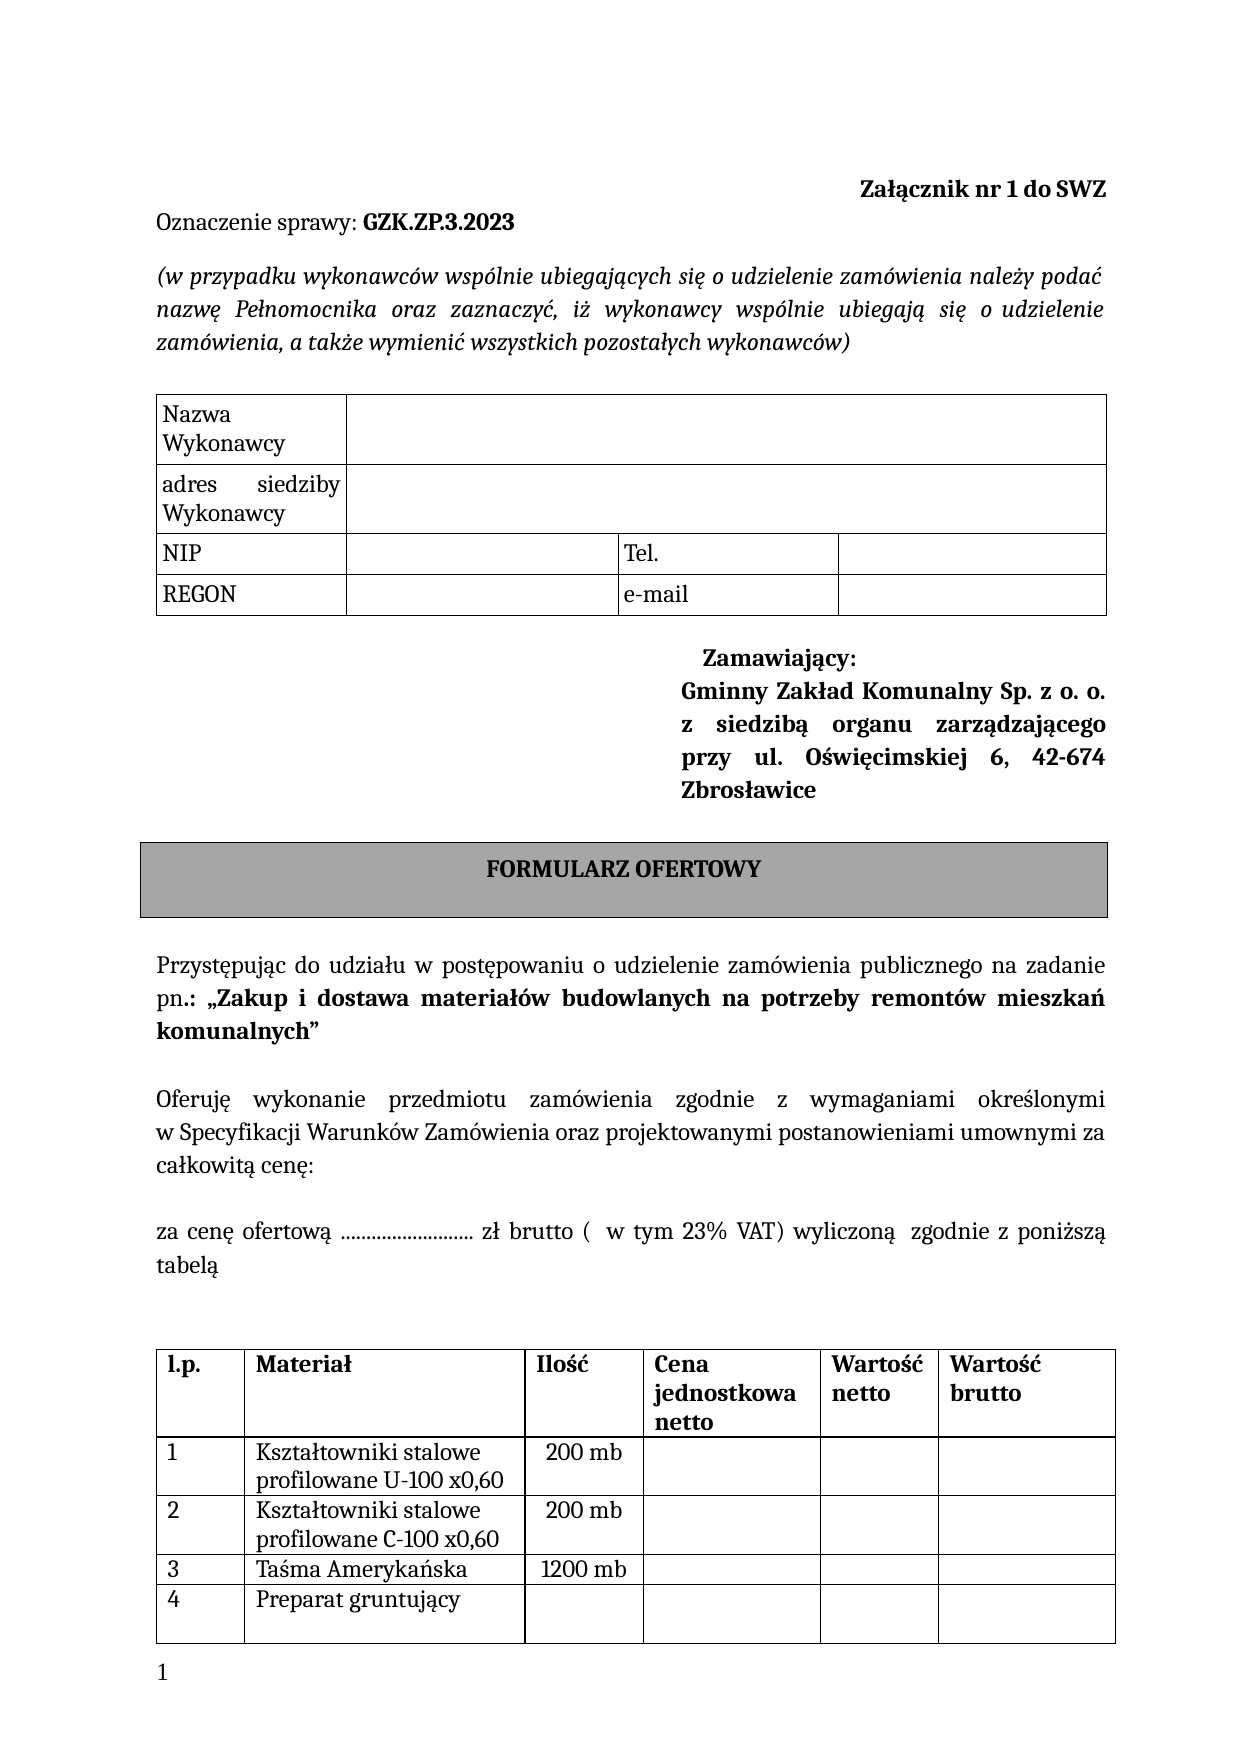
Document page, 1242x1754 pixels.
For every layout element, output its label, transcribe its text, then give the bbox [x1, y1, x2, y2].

table_cell 1200 mb [526, 1555, 643, 1584]
table_cell adres siedziby Wykonawcy [157, 465, 346, 533]
table_cell [644, 1438, 820, 1495]
text Gminny Zakład Komunalny Sp. z o. o. z siedzibą organu zarządzającego przy ul. Oświęcimskiej 6, 42-674 Zbrosławice [681, 677, 1106, 804]
table_header l.p. [157, 1350, 244, 1436]
table_header Ilość [526, 1350, 643, 1436]
table_cell 200 mb [526, 1438, 643, 1495]
table_cell Preparat gruntujący [245, 1585, 524, 1643]
table_header Cena jednostkowa netto [644, 1350, 820, 1436]
table_cell [839, 575, 1106, 614]
table_cell Tel. [619, 534, 838, 574]
table_cell [939, 1438, 1115, 1495]
table_header FORMULARZ OFERTOWY [141, 843, 1107, 917]
table_cell [939, 1496, 1115, 1553]
table_cell [644, 1585, 820, 1643]
table_cell 200 mb [526, 1496, 643, 1553]
table_cell REGON [157, 575, 346, 614]
table_cell [939, 1585, 1115, 1643]
text za cenę ofertową .......................... zł brutto ( w tym 23% VAT) wyliczoną zgodnie z poniższą tabelą [156, 1217, 1106, 1280]
table_cell 2 [157, 1496, 244, 1553]
text Zamawiający: [703, 644, 1106, 672]
text Załącznik nr 1 do SWZ [156, 142, 1106, 204]
table_header Nazwa Wykonawcy [157, 395, 346, 463]
table_cell [839, 534, 1106, 574]
table_header Materiał [245, 1350, 524, 1436]
table_cell [821, 1496, 938, 1553]
text Oferuję wykonanie przedmiotu zamówienia zgodnie z wymaganiami określonymi w Specyfikacji Warunków Zamówienia oraz projektowanymi postanowieniami umownymi za całkowitą cenę: [156, 1084, 1106, 1179]
table_cell 1 [157, 1438, 244, 1495]
table_cell [644, 1555, 820, 1584]
text (w przypadku wykonawców wspólnie ubiegających się o udzielenie zamówienia należy podać nazwę Pełnomocnika oraz zaznaczyć, iż wykonawcy wspólnie ubiegają się o udzielenie zamówienia, a także wymienić wszystkich pozostałych wykonawców) [156, 262, 1106, 357]
table_cell Taśma Amerykańska [245, 1555, 524, 1584]
table_cell Kształtowniki stalowe profilowane U-100 x0,60 [245, 1438, 524, 1495]
table_cell [526, 1585, 643, 1643]
table_header [347, 395, 1106, 463]
table_cell [644, 1496, 820, 1553]
table_cell [347, 575, 618, 614]
table_header Wartość netto [821, 1350, 938, 1436]
table_cell [821, 1585, 938, 1643]
table_cell [821, 1555, 938, 1584]
table_cell e-mail [619, 575, 838, 614]
table_cell 4 [157, 1585, 244, 1643]
table_cell 3 [157, 1555, 244, 1584]
table_cell Kształtowniki stalowe profilowane C-100 x0,60 [245, 1496, 524, 1553]
text Oznaczenie sprawy: GZK.ZP.3.2023 [156, 208, 1106, 237]
table_cell [821, 1438, 938, 1495]
table_header Wartość brutto [939, 1350, 1115, 1436]
table_cell [347, 534, 618, 574]
table_cell [347, 465, 1106, 533]
table_cell [939, 1555, 1115, 1584]
table_cell NIP [157, 534, 346, 574]
text Przystępując do udziału w postępowaniu o udzielenie zamówienia publicznego na zadanie pn.: „Zakup i dostawa materiałów budowlanych na potrzeby remontów mieszkań komunalnych” [156, 951, 1106, 1046]
